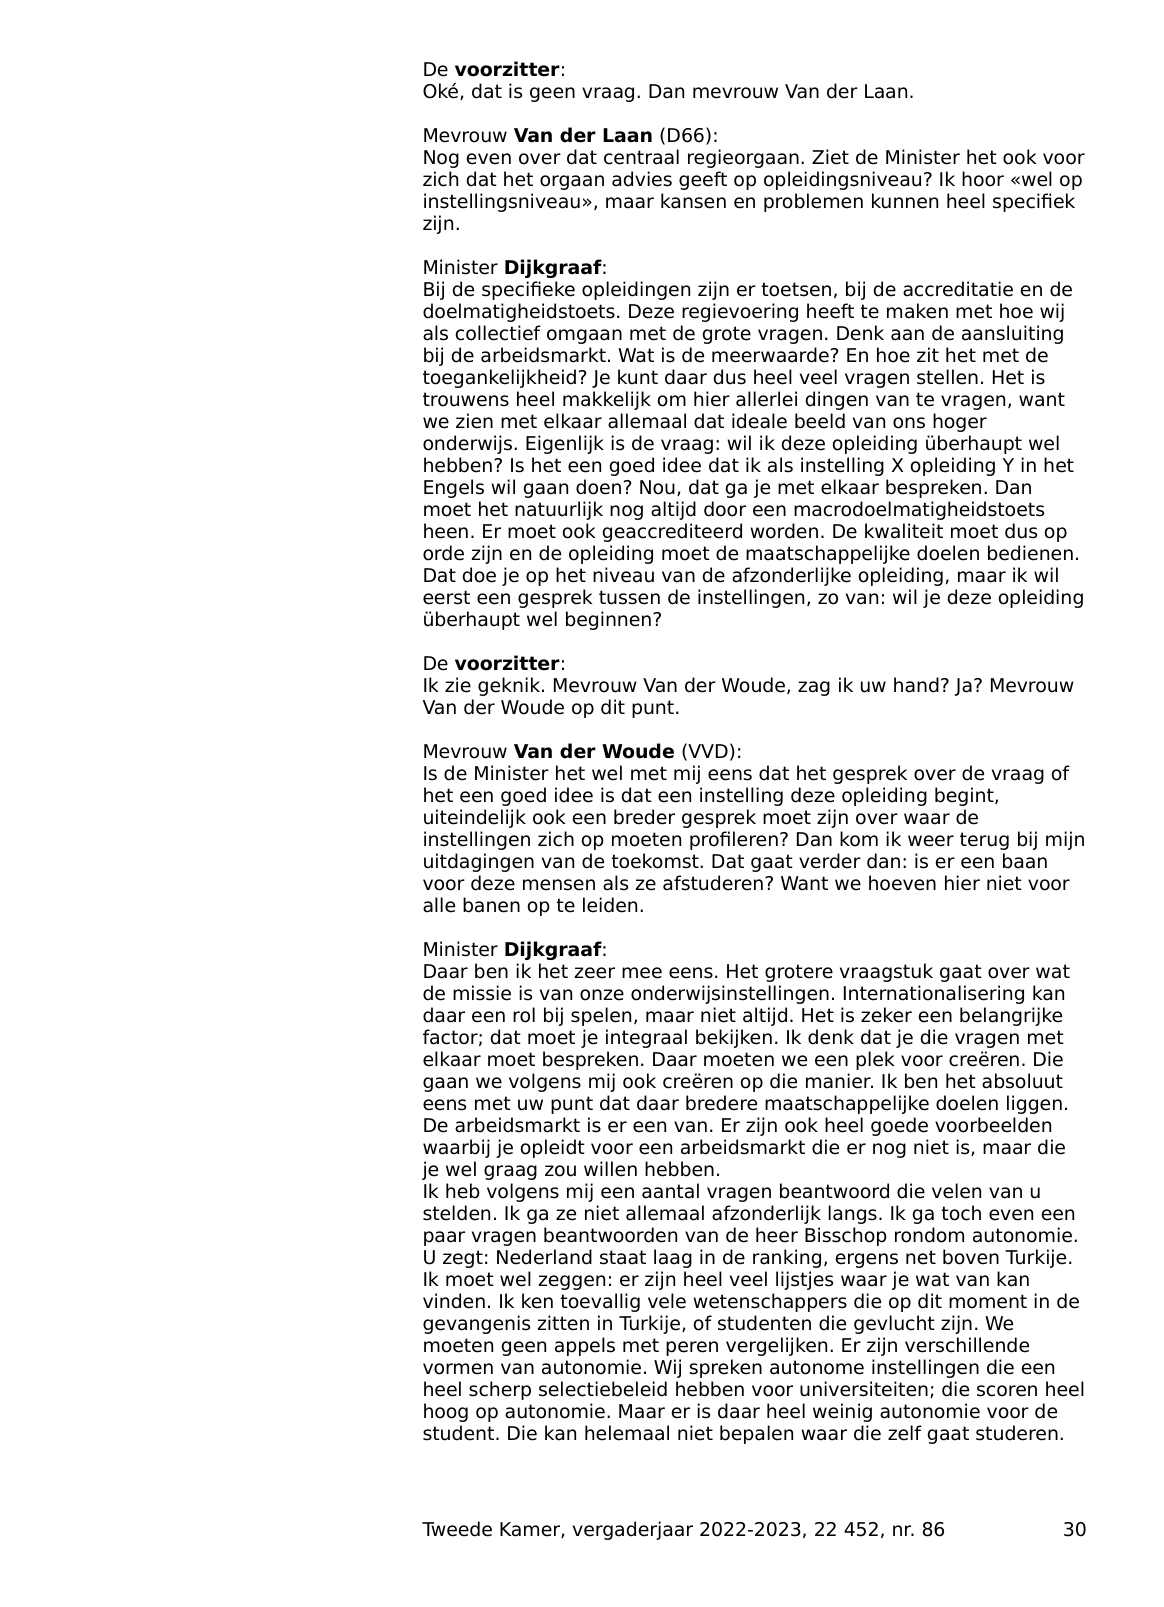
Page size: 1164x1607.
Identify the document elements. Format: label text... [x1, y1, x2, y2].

text De voorzitter: [422, 59, 1087, 81]
text Mevrouw Van der Laan (D66): [422, 125, 1087, 147]
text Minister Dijkgraaf: [422, 257, 1087, 279]
text Nog even over dat centraal regieorgaan. Ziet de Minister het ook voor zich dat het orgaan advies geeft op opleidingsniveau? Ik hoor «wel op instellingsniveau», maar kansen en problemen kunnen heel specifiek zijn. [422, 147, 1087, 235]
text Ik heb volgens mij een aantal vragen beantwoord die velen van u stelden. Ik ga ze niet allemaal afzonderlijk langs. Ik ga toch even een paar vragen beantwoorden van de heer Bisschop rondom autonomie. U zegt: Nederland staat laag in de ranking, ergens net boven Turkije. Ik moet wel zeggen: er zijn heel veel lijstjes waar je wat van kan vinden. Ik ken toevallig vele wetenschappers die op dit moment in de gevangenis zitten in Turkije, of studenten die gevlucht zijn. We moeten geen appels met peren vergelijken. Er zijn verschillende vormen van autonomie. Wij spreken autonome instellingen die een heel scherp selectiebeleid hebben voor universiteiten; die scoren heel hoog op autonomie. Maar er is daar heel weinig autonomie voor de student. Die kan helemaal niet bepalen waar die zelf gaat studeren. [422, 1181, 1087, 1445]
text Oké, dat is geen vraag. Dan mevrouw Van der Laan. [422, 81, 1087, 103]
text Minister Dijkgraaf: [422, 939, 1087, 961]
text Mevrouw Van der Woude (VVD): [422, 741, 1087, 763]
text De voorzitter: [422, 653, 1087, 675]
text Ik zie geknik. Mevrouw Van der Woude, zag ik uw hand? Ja? Mevrouw Van der Woude op dit punt. [422, 675, 1087, 719]
text Bij de specifieke opleidingen zijn er toetsen, bij de accreditatie en de doelmatigheidstoets. Deze regievoering heeft te maken met hoe wij als collectief omgaan met de grote vragen. Denk aan de aansluiting bij de arbeidsmarkt. Wat is de meerwaarde? En hoe zit het met de toegankelijkheid? Je kunt daar dus heel veel vragen stellen. Het is trouwens heel makkelijk om hier allerlei dingen van te vragen, want we zien met elkaar allemaal dat ideale beeld van ons hoger onderwijs. Eigenlijk is de vraag: wil ik deze opleiding überhaupt wel hebben? Is het een goed idee dat ik als instelling X opleiding Y in het Engels wil gaan doen? Nou, dat ga je met elkaar bespreken. Dan moet het natuurlijk nog altijd door een macrodoelmatigheidstoets heen. Er moet ook geaccrediteerd worden. De kwaliteit moet dus op orde zijn en de opleiding moet de maatschappelijke doelen bedienen. Dat doe je op het niveau van de afzonderlijke opleiding, maar ik wil eerst een gesprek tussen de instellingen, zo van: wil je deze opleiding überhaupt wel beginnen? [422, 279, 1087, 631]
text Daar ben ik het zeer mee eens. Het grotere vraagstuk gaat over wat de missie is van onze onderwijsinstellingen. Internationalisering kan daar een rol bij spelen, maar niet altijd. Het is zeker een belangrijke factor; dat moet je integraal bekijken. Ik denk dat je die vragen met elkaar moet bespreken. Daar moeten we een plek voor creëren. Die gaan we volgens mij ook creëren op die manier. Ik ben het absoluut eens met uw punt dat daar bredere maatschappelijke doelen liggen. De arbeidsmarkt is er een van. Er zijn ook heel goede voorbeelden waarbij je opleidt voor een arbeidsmarkt die er nog niet is, maar die je wel graag zou willen hebben. [422, 961, 1087, 1181]
text Is de Minister het wel met mij eens dat het gesprek over de vraag of het een goed idee is dat een instelling deze opleiding begint, uiteindelijk ook een breder gesprek moet zijn over waar de instellingen zich op moeten profileren? Dan kom ik weer terug bij mijn uitdagingen van de toekomst. Dat gaat verder dan: is er een baan voor deze mensen als ze afstuderen? Want we hoeven hier niet voor alle banen op te leiden. [422, 763, 1087, 917]
